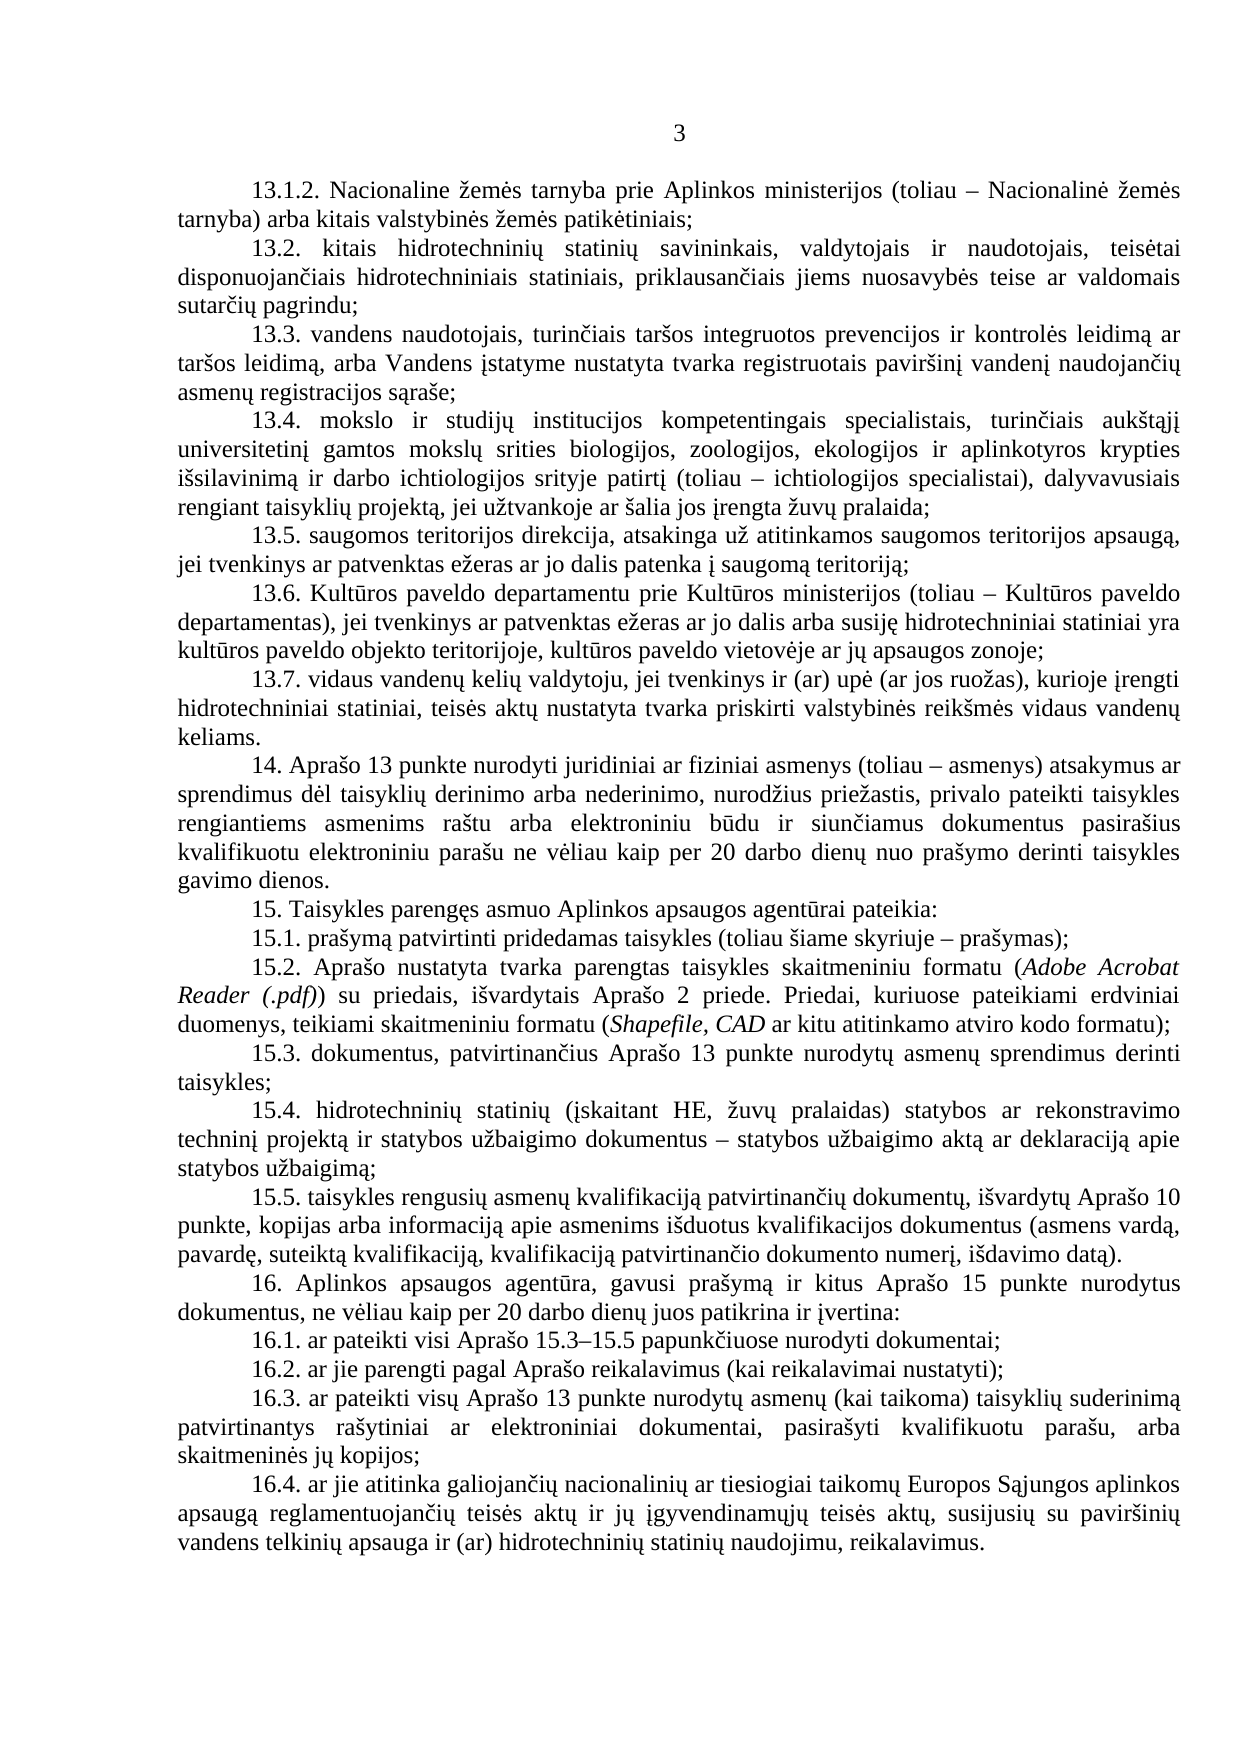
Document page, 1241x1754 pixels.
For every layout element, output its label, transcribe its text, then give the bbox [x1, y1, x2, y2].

text 16.1. ar pateikti visi Aprašo 15.3–15.5 papunkčiuose nurodyti dokumentai; [177, 1326, 1181, 1354]
text 16.4. ar jie atitinka galiojančių nacionalinių ar tiesiogiai taikomų Europos Sąjungos aplinkos apsaugą reglamentuojančių teisės aktų ir jų įgyvendinamųjų teisės aktų, susijusių su paviršinių vandens telkinių apsauga ir (ar) hidrotechninių statinių naudojimu, reikalavimus. [177, 1469, 1181, 1556]
text 14. Aprašo 13 punkte nurodyti juridiniai ar fiziniai asmenys (toliau – asmenys) atsakymus ar sprendimus dėl taisyklių derinimo arba nederinimo, nurodžius priežastis, privalo pateikti taisykles rengiantiems asmenims raštu arba elektroniniu būdu ir siunčiamus dokumentus pasirašius kvalifikuotu elektroniniu parašu ne vėliau kaip per 20 darbo dienų nuo prašymo derinti taisykles gavimo dienos. [177, 751, 1181, 894]
text 13.3. vandens naudotojais, turinčiais taršos integruotos prevencijos ir kontrolės leidimą ar taršos leidimą, arba Vandens įstatyme nustatyta tvarka registruotais paviršinį vandenį naudojančių asmenų registracijos sąraše; [177, 319, 1181, 406]
text 16.2. ar jie parengti pagal Aprašo reikalavimus (kai reikalavimai nustatyti); [177, 1354, 1181, 1383]
text 13.4. mokslo ir studijų institucijos kompetentingais specialistais, turinčiais aukštąjį universitetinį gamtos mokslų srities biologijos, zoologijos, ekologijos ir aplinkotyros krypties išsilavinimą ir darbo ichtiologijos srityje patirtį (toliau – ichtiologijos specialistai), dalyvavusiais rengiant taisyklių projektą, jei užtvankoje ar šalia jos įrengta žuvų pralaida; [177, 406, 1181, 521]
text 15.3. dokumentus, patvirtinančius Aprašo 13 punkte nurodytų asmenų sprendimus derinti taisykles; [177, 1038, 1181, 1096]
text 15. Taisykles parengęs asmuo Aplinkos apsaugos agentūrai pateikia: [177, 894, 1181, 923]
text 15.5. taisykles rengusių asmenų kvalifikaciją patvirtinančių dokumentų, išvardytų Aprašo 10 punkte, kopijas arba informaciją apie asmenims išduotus kvalifikacijos dokumentus (asmens vardą, pavardę, suteiktą kvalifikaciją, kvalifikaciją patvirtinančio dokumento numerį, išdavimo datą). [177, 1182, 1181, 1268]
text 13.1.2. Nacionaline žemės tarnyba prie Aplinkos ministerijos (toliau – Nacionalinė žemės tarnyba) arba kitais valstybinės žemės patikėtiniais; [177, 176, 1181, 233]
text 13.6. Kultūros paveldo departamentu prie Kultūros ministerijos (toliau – Kultūros paveldo departamentas), jei tvenkinys ar patvenktas ežeras ar jo dalis arba susiję hidrotechniniai statiniai yra kultūros paveldo objekto teritorijoje, kultūros paveldo vietovėje ar jų apsaugos zonoje; [177, 578, 1181, 664]
text 15.2. Aprašo nustatyta tvarka parengtas taisykles skaitmeniniu formatu (Adobe Acrobat Reader (.pdf)) su priedais, išvardytais Aprašo 2 priede. Priedai, kuriuose pateikiami erdviniai duomenys, teikiami skaitmeniniu formatu (Shapefile, CAD ar kitu atitinkamo atviro kodo formatu); [177, 952, 1181, 1038]
text 16. Aplinkos apsaugos agentūra, gavusi prašymą ir kitus Aprašo 15 punkte nurodytus dokumentus, ne vėliau kaip per 20 darbo dienų juos patikrina ir įvertina: [177, 1268, 1181, 1326]
text 13.5. saugomos teritorijos direkcija, atsakinga už atitinkamos saugomos teritorijos apsaugą, jei tvenkinys ar patvenktas ežeras ar jo dalis patenka į saugomą teritoriją; [177, 521, 1181, 578]
text 15.1. prašymą patvirtinti pridedamas taisykles (toliau šiame skyriuje – prašymas); [177, 923, 1181, 952]
text 13.7. vidaus vandenų kelių valdytoju, jei tvenkinys ir (ar) upė (ar jos ruožas), kurioje įrengti hidrotechniniai statiniai, teisės aktų nustatyta tvarka priskirti valstybinės reikšmės vidaus vandenų keliams. [177, 664, 1181, 751]
text 15.4. hidrotechninių statinių (įskaitant HE, žuvų pralaidas) statybos ar rekonstravimo techninį projektą ir statybos užbaigimo dokumentus – statybos užbaigimo aktą ar deklaraciją apie statybos užbaigimą; [177, 1096, 1181, 1182]
text 16.3. ar pateikti visų Aprašo 13 punkte nurodytų asmenų (kai taikoma) taisyklių suderinimą patvirtinantys rašytiniai ar elektroniniai dokumentai, pasirašyti kvalifikuotu parašu, arba skaitmeninės jų kopijos; [177, 1383, 1181, 1469]
text 13.2. kitais hidrotechninių statinių savininkais, valdytojais ir naudotojais, teisėtai disponuojančiais hidrotechniniais statiniais, priklausančiais jiems nuosavybės teise ar valdomais sutarčių pagrindu; [177, 233, 1181, 319]
